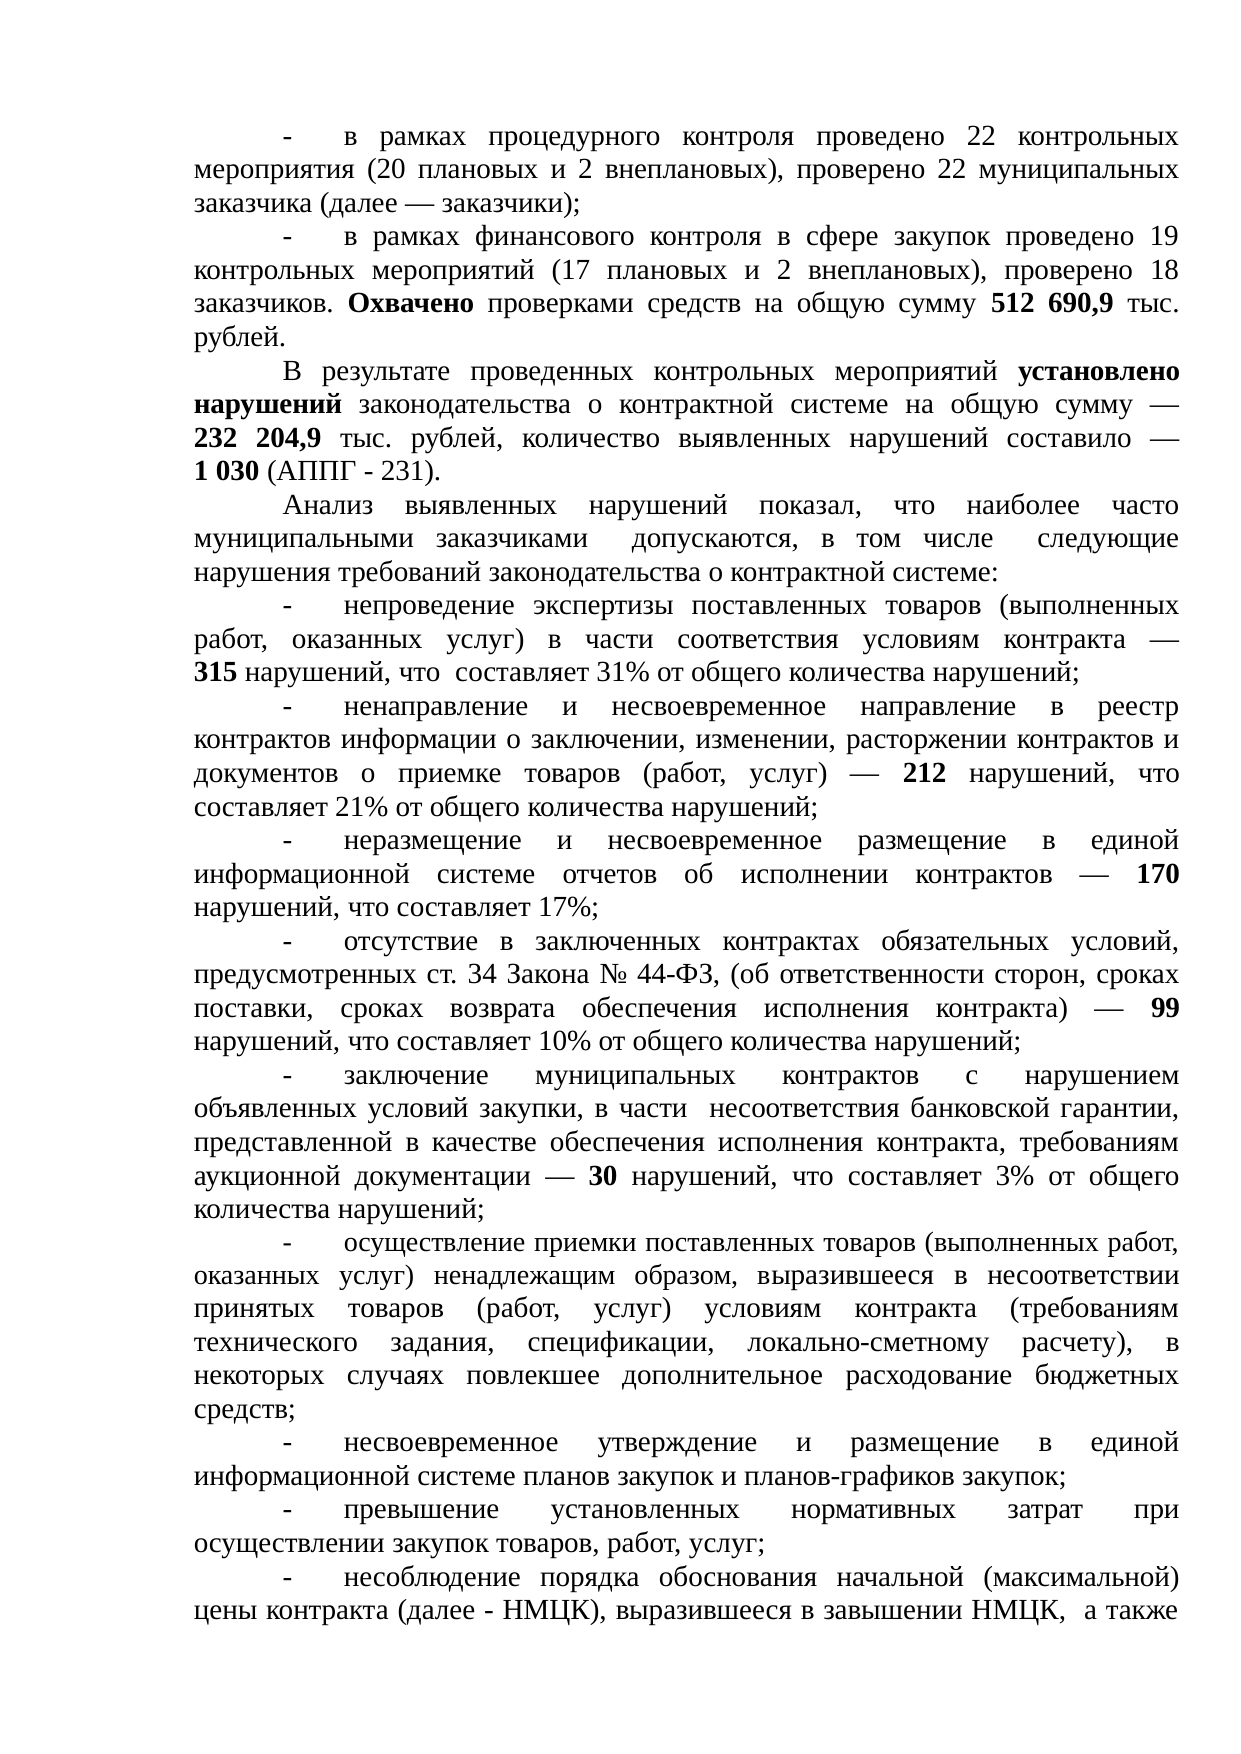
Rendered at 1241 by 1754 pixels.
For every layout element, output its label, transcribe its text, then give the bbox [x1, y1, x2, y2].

text - в рамках процедурного контроля проведено 22 контрольных мероприятия (20 плановых и 2 внеплановых), проверено 22 муниципальных заказчика (далее — заказчики); [194, 118, 1180, 219]
text - осуществление приемки поставленных товаров (выполненных работ, оказанных услуг) ненадлежащим образом, выразившееся в несоответствии принятых товаров (работ, услуг) условиям контракта (требованиям технического задания, спецификации, локально-сметному расчету), в некоторых случаях повлекшее дополнительное расходование бюджетных средств; [194, 1225, 1180, 1425]
text - несвоевременное утверждение и размещение в единой информационной системе планов закупок и планов-графиков закупок; [194, 1425, 1180, 1492]
text - несоблюдение порядка обоснования начальной (максимальной) цены контракта (далее - НМЦК), выразившееся в завышении НМЦК, а также [194, 1559, 1180, 1626]
text - непроведение экспертизы поставленных товаров (выполненных работ, оказанных услуг) в части соответствия условиям контракта — 315 нарушений, что составляет 31% от общего количества нарушений; [194, 588, 1180, 688]
text - в рамках финансового контроля в сфере закупок проведено 19 контрольных мероприятий (17 плановых и 2 внеплановых), проверено 18 заказчиков. Охвачено проверками средств на общую сумму 512 690,9 тыс. рублей. [194, 219, 1180, 353]
text - заключение муниципальных контрактов с нарушением объявленных условий закупки, в части несоответствия банковской гарантии, представленной в качестве обеспечения исполнения контракта, требованиям аукционной документации — 30 нарушений, что составляет 3% от общего количества нарушений; [194, 1057, 1180, 1225]
text - ненаправление и несвоевременное направление в реестр контрактов информации о заключении, изменении, расторжении контрактов и документов о приемке товаров (работ, услуг) — 212 нарушений, что составляет 21% от общего количества нарушений; [194, 688, 1180, 822]
text - превышение установленных нормативных затрат при осуществлении закупок товаров, работ, услуг; [194, 1492, 1180, 1559]
text - отсутствие в заключенных контрактах обязательных условий, предусмотренных ст. 34 Закона № 44-ФЗ, (об ответственности сторон, сроках поставки, сроках возврата обеспечения исполнения контракта) — 99 нарушений, что составляет 10% от общего количества нарушений; [194, 923, 1180, 1057]
text Анализ выявленных нарушений показал, что наиболее часто муниципальными заказчиками допускаются, в том числе следующие нарушения требований законодательства о контрактной системе: [194, 487, 1180, 588]
text - неразмещение и несвоевременное размещение в единой информационной системе отчетов об исполнении контрактов — 170 нарушений, что составляет 17%; [194, 822, 1180, 923]
text В результате проведенных контрольных мероприятий установлено нарушений законодательства о контрактной системе на общую сумму — 232 204,9 тыс. рублей, количество выявленных нарушений составило — 1 030 (АППГ - 231). [194, 353, 1180, 487]
